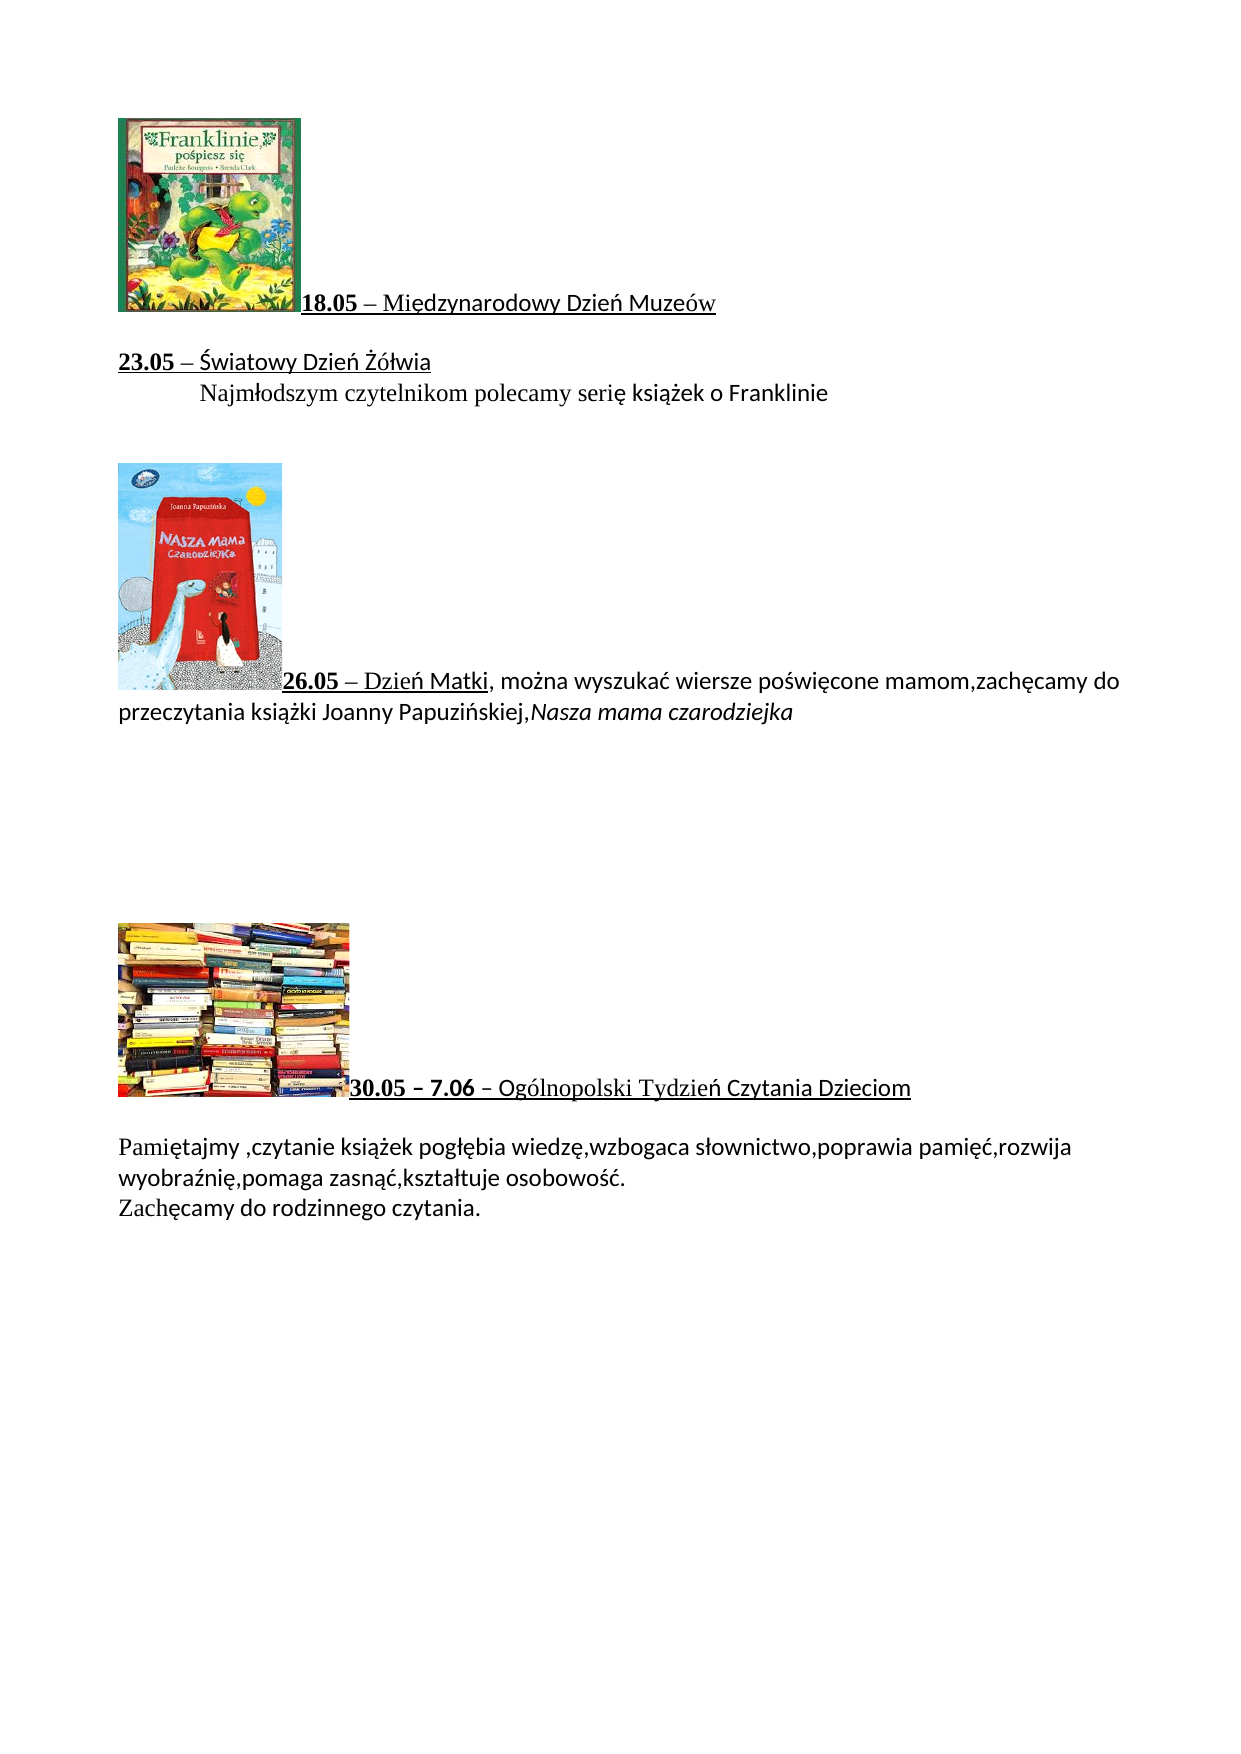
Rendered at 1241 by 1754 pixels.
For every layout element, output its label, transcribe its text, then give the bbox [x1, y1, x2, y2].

text Najmłodszym czytelnikom polecamy serię książek o Franklinie [118, 377, 1122, 407]
text 26.05 – Dzień Matki, można wyszukać wiersze poświęcone mamom,zachęcamy do przeczytania książki Joanny Papuzińskiej,Nasza mama czarodziejka [118, 463, 1122, 727]
text 23.05 – Światowy Dzień Żółwia [118, 346, 1122, 377]
text 18.05 – Międzynarodowy Dzień Muzeów [118, 118, 1122, 318]
text Pamiętajmy ,czytanie książek pogłębia wiedzę,wzbogaca słownictwo,poprawia pamięć,rozwija wyobraźnię,pomaga zasnąć,kształtuje osobowość. [118, 1131, 1122, 1192]
text Zachęcamy do rodzinnego czytania. [118, 1192, 1122, 1223]
text 30.05 – 7.06 – Ogólnopolski Tydzień Czytania Dzieciom [118, 923, 1122, 1103]
